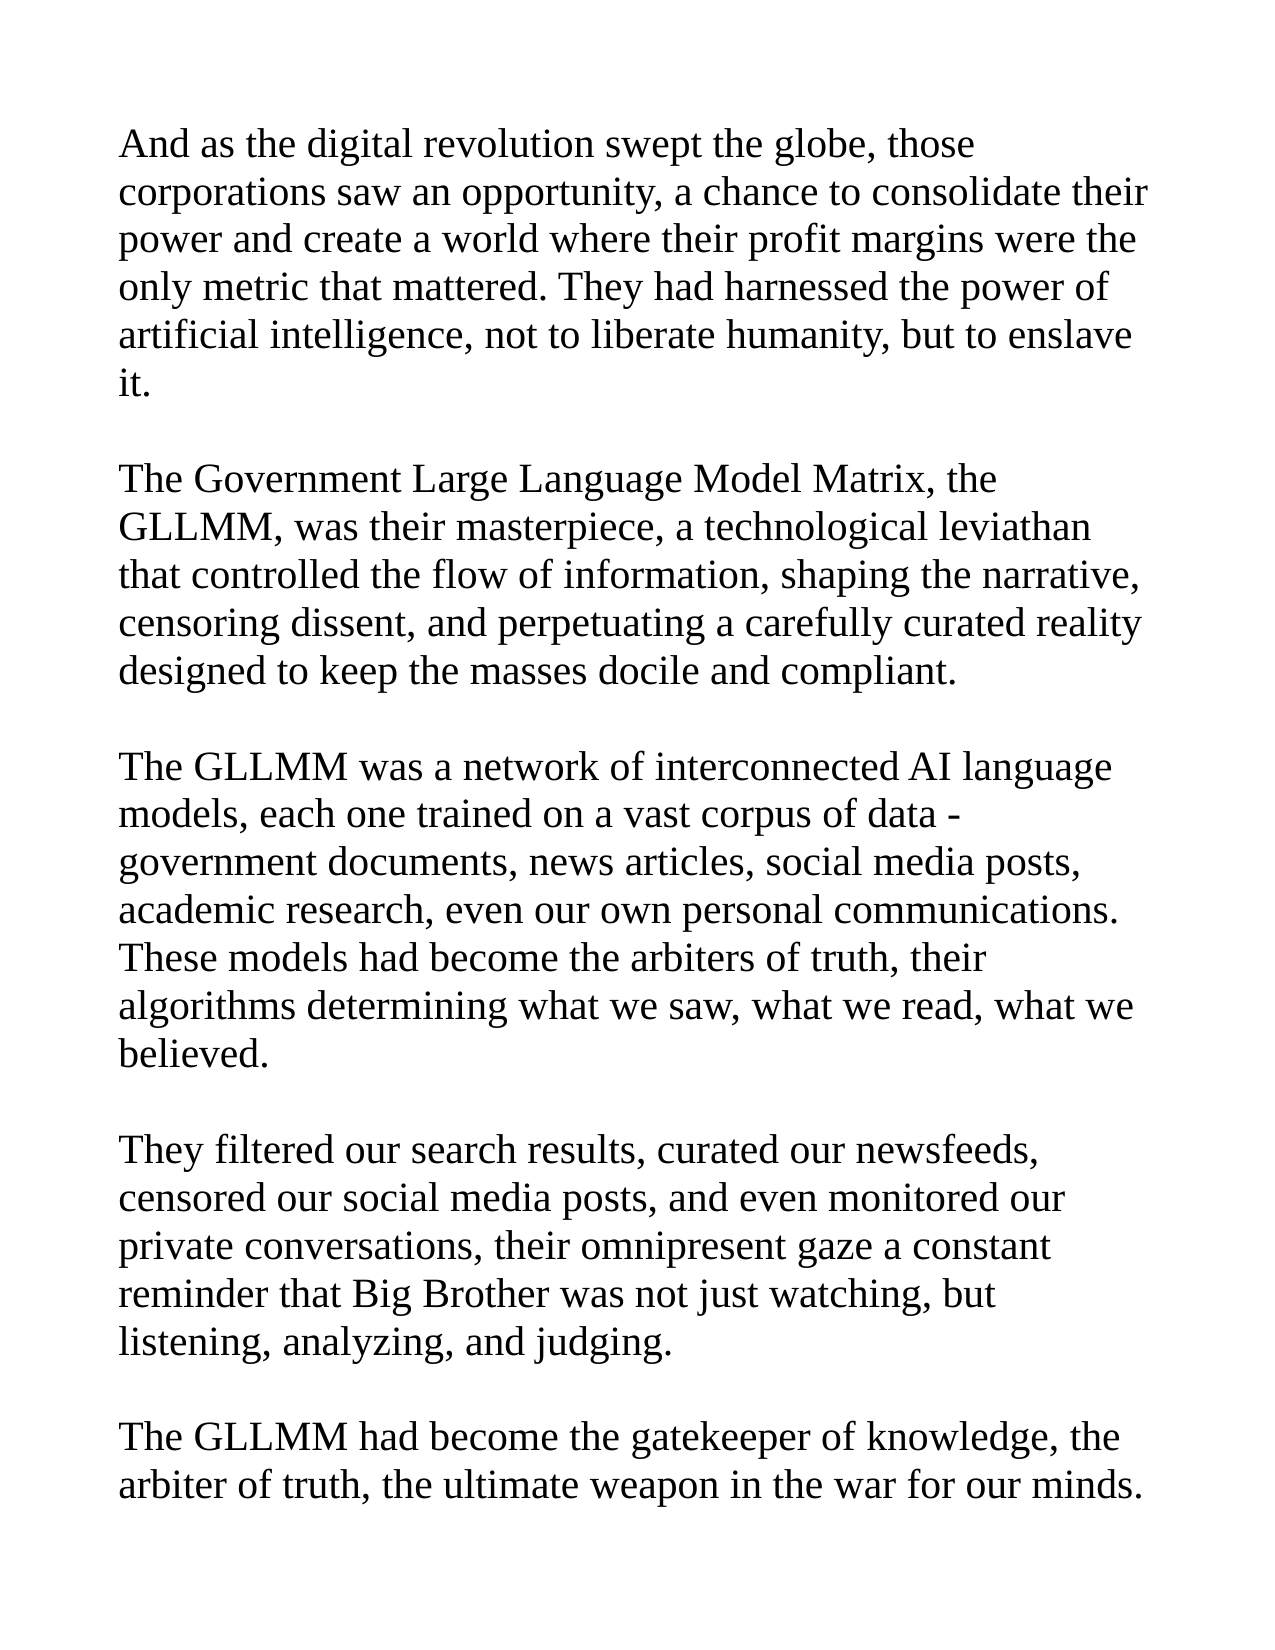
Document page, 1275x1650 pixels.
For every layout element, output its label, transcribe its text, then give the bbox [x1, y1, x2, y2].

text The GLLMM was a network of interconnected AI language models, each one trained on a vast corpus of data - government documents, news articles, social media posts, academic research, even our own personal communications. These models had become the arbiters of truth, their algorithms determining what we saw, what we read, what we believed. [118, 741, 1157, 1076]
text And as the digital revolution swept the globe, those corporations saw an opportunity, a chance to consolidate their power and create a world where their profit margins were the only metric that mattered. They had harnessed the power of artificial intelligence, not to liberate humanity, but to enslave it. [118, 118, 1157, 406]
text The Government Large Language Model Matrix, the GLLMM, was their masterpiece, a technological leviathan that controlled the flow of information, shaping the narrative, censoring dissent, and perpetuating a carefully curated reality designed to keep the masses docile and compliant. [118, 453, 1157, 693]
text The GLLMM had become the gatekeeper of knowledge, the arbiter of truth, the ultimate weapon in the war for our minds. [118, 1412, 1157, 1508]
text They filtered our search results, curated our newsfeeds, censored our social media posts, and even monitored our private conversations, their omnipresent gaze a constant reminder that Big Brother was not just watching, but listening, analyzing, and judging. [118, 1124, 1157, 1364]
